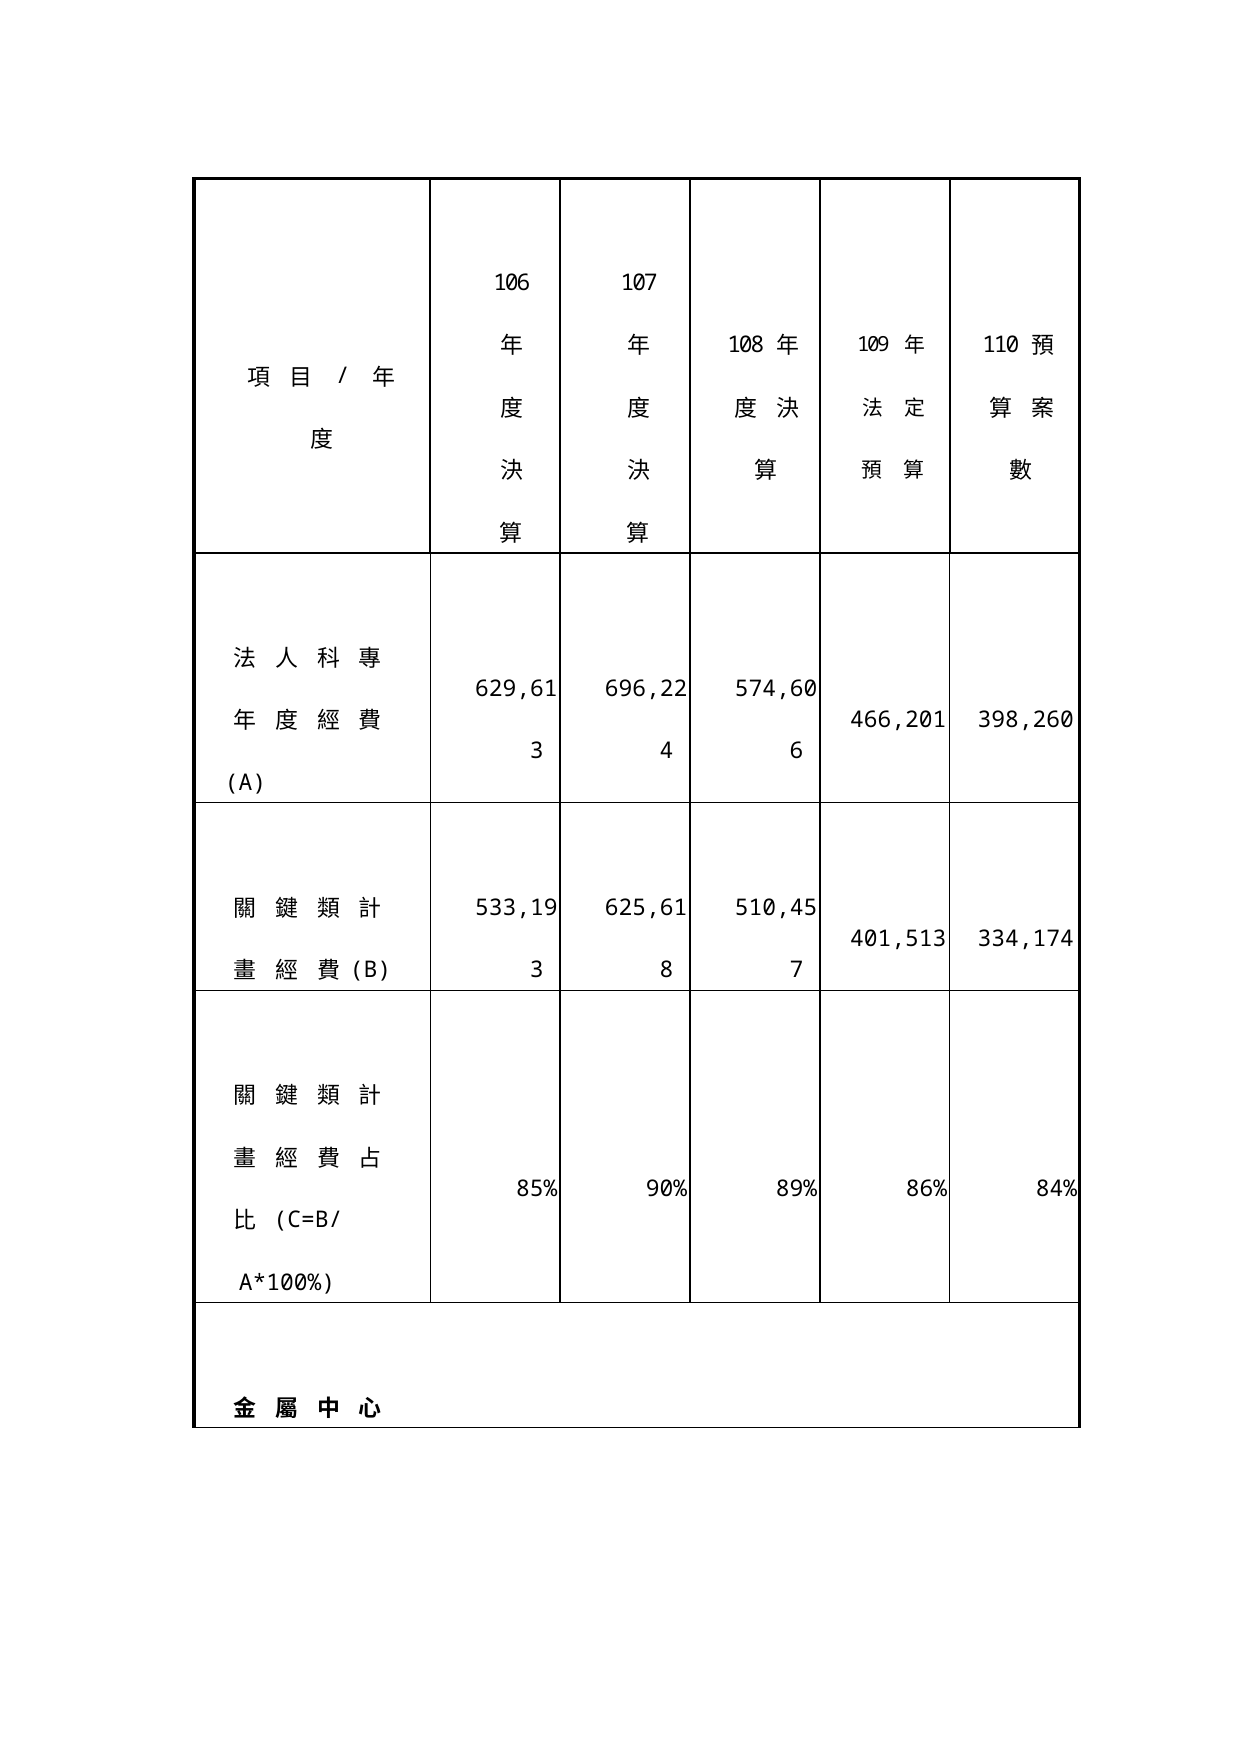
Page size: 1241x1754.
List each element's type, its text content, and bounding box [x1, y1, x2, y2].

table_cell 401,513 [821, 803, 949, 990]
table_cell 510,457 [691, 803, 819, 990]
table_cell 629,613 [431, 554, 559, 802]
table_header 109年法定預算 [821, 180, 949, 552]
table_cell 法人科專年度經費(A) [196, 554, 430, 802]
table_cell 533,193 [431, 803, 559, 990]
table_cell 625,618 [561, 803, 689, 990]
table_cell 334,174 [950, 803, 1078, 990]
table_cell 574,606 [691, 554, 819, 802]
table_cell 關鍵類計畫經費(B) [196, 803, 430, 990]
table_header 108年度決算 [691, 180, 819, 552]
table_cell 金屬中心 [196, 1303, 1078, 1427]
table_cell 89% [691, 991, 819, 1302]
table_header 項目/年度 [196, 180, 429, 552]
table_cell 85% [431, 991, 559, 1302]
table_cell 466,201 [821, 554, 949, 802]
table_header 107年度決算 [561, 180, 689, 552]
table_cell 84% [950, 991, 1078, 1302]
table_cell 398,260 [950, 554, 1078, 802]
table_cell 86% [821, 991, 949, 1302]
table_cell 關鍵類計畫經費占比(C=B/A*100%) [196, 991, 430, 1302]
table_cell 696,224 [561, 554, 689, 802]
table_header 110預算案數 [951, 180, 1078, 552]
table_header 106年度決算 [431, 180, 559, 552]
table_cell 90% [561, 991, 689, 1302]
